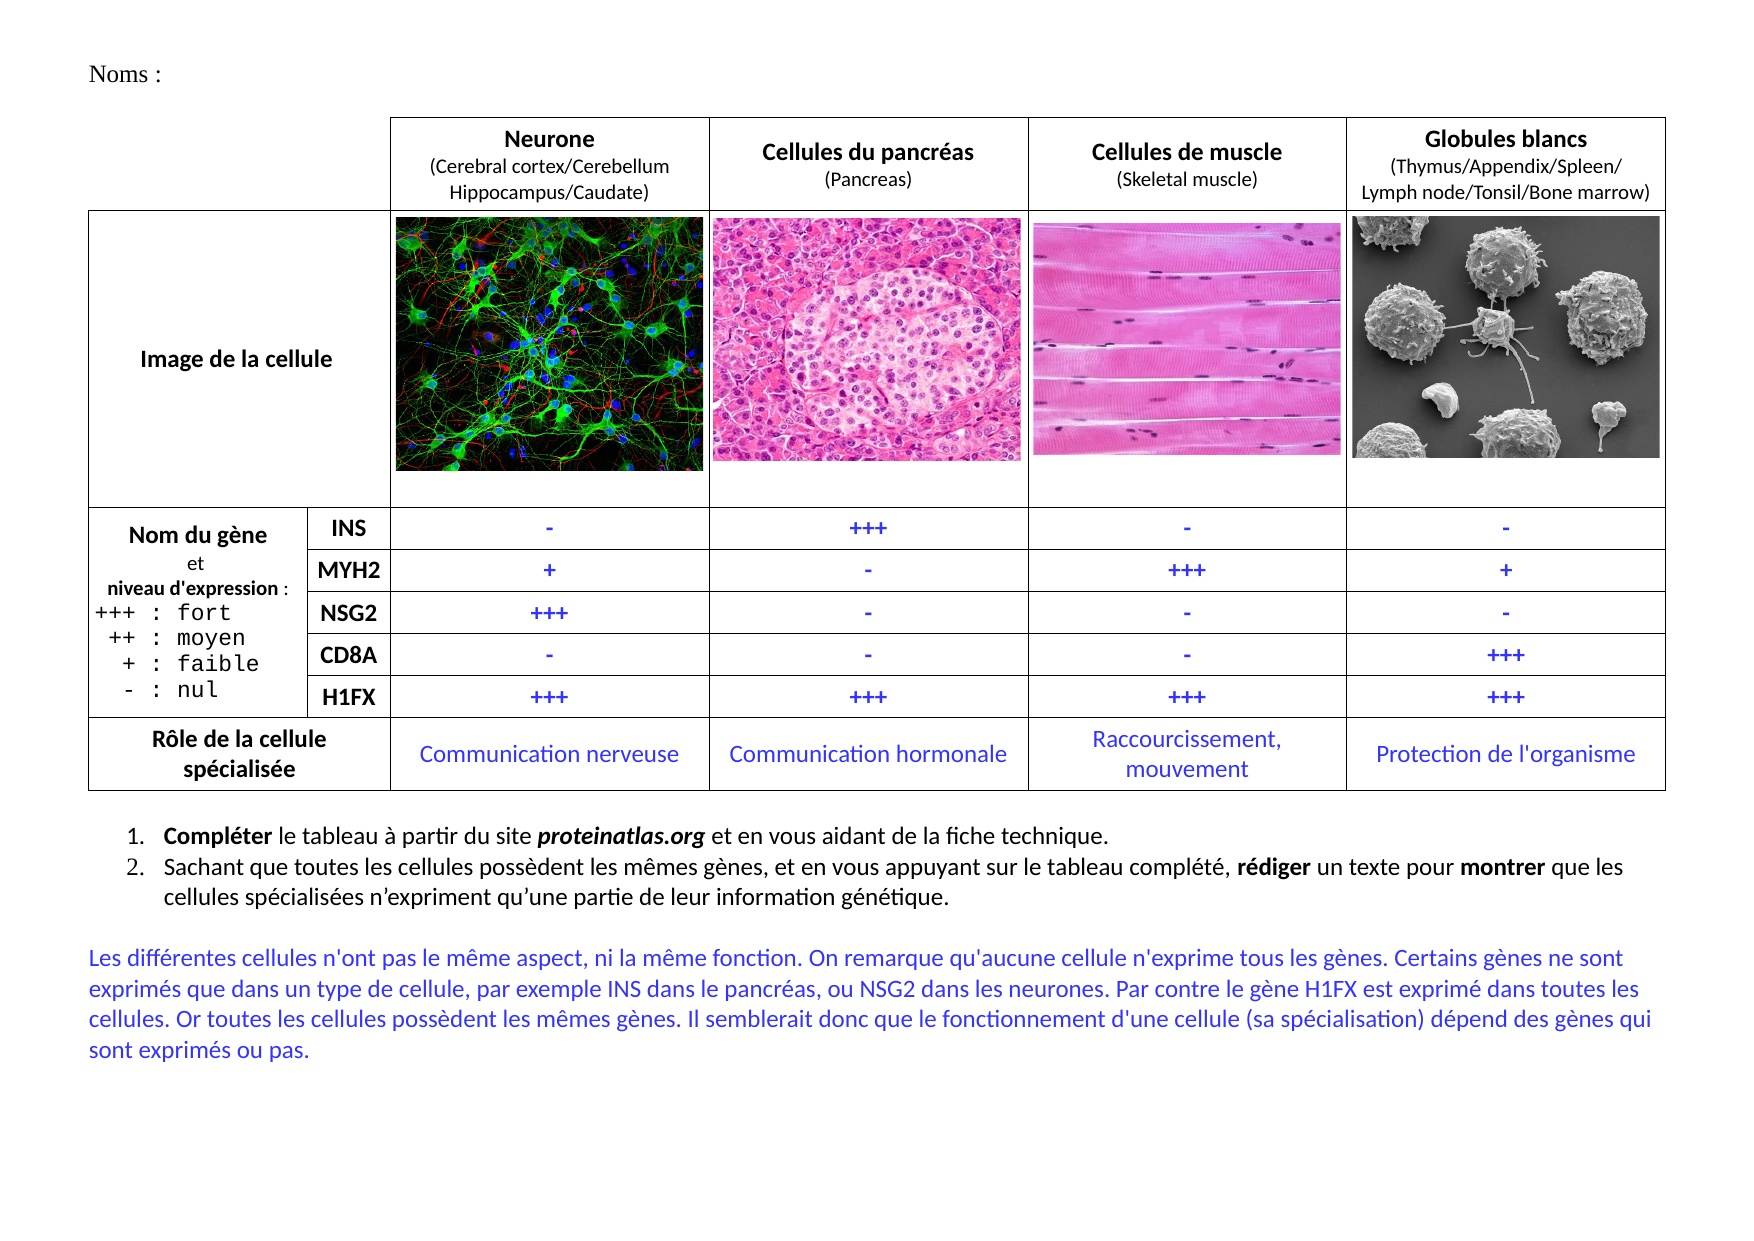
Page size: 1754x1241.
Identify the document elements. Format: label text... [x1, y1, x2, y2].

table_header Cellules de muscle (Skeletal muscle) [1029, 118, 1346, 210]
table_cell Communication nerveuse [391, 718, 709, 790]
picture [1352, 216, 1660, 458]
table_cell Communication hormonale [710, 718, 1028, 790]
table_cell - [710, 592, 1028, 633]
table_cell Rôle de la cellule spécialisée [89, 718, 390, 790]
table_cell INS [308, 508, 390, 549]
table_cell - [1347, 508, 1665, 549]
list Compléter le tableau à partir du site proteinatlas.org et en vous aidant de la fiche technique. [126, 820, 1665, 851]
table_cell - [1347, 592, 1665, 633]
table_cell + [391, 550, 709, 591]
table_header Globules blancs (Thymus/Appendix/Spleen/ Lymph node/Tonsil/Bone marrow) [1347, 118, 1665, 210]
table_cell H1FX [308, 676, 390, 717]
picture [395, 217, 704, 471]
table_cell +++ [391, 676, 709, 717]
table_cell NSG2 [308, 592, 390, 633]
table_header [89, 117, 390, 210]
table_cell +++ [1029, 676, 1346, 717]
table_cell [710, 211, 1028, 507]
table_cell +++ [1347, 634, 1665, 675]
table_cell [1029, 211, 1346, 507]
table_cell +++ [1347, 676, 1665, 717]
table_cell - [1029, 592, 1346, 633]
picture [713, 218, 1021, 462]
table_cell [391, 211, 709, 507]
table_cell - [391, 634, 709, 675]
table_cell Nom du gène et niveau d'expression : +++ : fort ++ : moyen + : faible - : nul [89, 508, 307, 717]
table_cell - [710, 634, 1028, 675]
table_cell Protection de l'organisme [1347, 718, 1665, 790]
table_cell - [391, 508, 709, 549]
table_cell Raccourcissement, mouvement [1029, 718, 1346, 790]
table_cell - [1029, 634, 1346, 675]
table_cell - [1029, 508, 1346, 549]
table_cell +++ [391, 592, 709, 633]
table_cell - [710, 550, 1028, 591]
list Sachant que toutes les cellules possèdent les mêmes gènes, et en vous appuyant sur le tableau complété, rédiger un texte pour montrer que les cellules spécialisées n’expriment qu’une partie de leur information génétique. [126, 851, 1665, 912]
picture [1033, 223, 1341, 455]
table_cell CD8A [308, 634, 390, 675]
table_cell + [1347, 550, 1665, 591]
table_cell +++ [710, 676, 1028, 717]
table_cell +++ [1029, 550, 1346, 591]
table_cell MYH2 [308, 550, 390, 591]
table_header Cellules du pancréas (Pancreas) [710, 118, 1028, 210]
text Les différentes cellules n'ont pas le même aspect, ni la même fonction. On remarque qu'aucune cellule n'exprime tous les gènes. Certains gènes ne sont exprimés que dans un type de cellule, par exemple INS dans le pancréas, ou NSG2 dans les neurones. Par contre le gène H1FX est exprimé dans toutes les cellules. Or toutes les cellules possèdent les mêmes gènes. Il semblerait donc que le fonctionnement d'une cellule (sa spécialisation) dépend des gènes qui sont exprimés ou pas. [88, 942, 1665, 1064]
table_cell +++ [710, 508, 1028, 549]
table_header Neurone (Cerebral cortex/Cerebellum Hippocampus/Caudate) [391, 118, 709, 210]
table_cell [1347, 211, 1665, 507]
table_cell Image de la cellule [89, 211, 390, 507]
